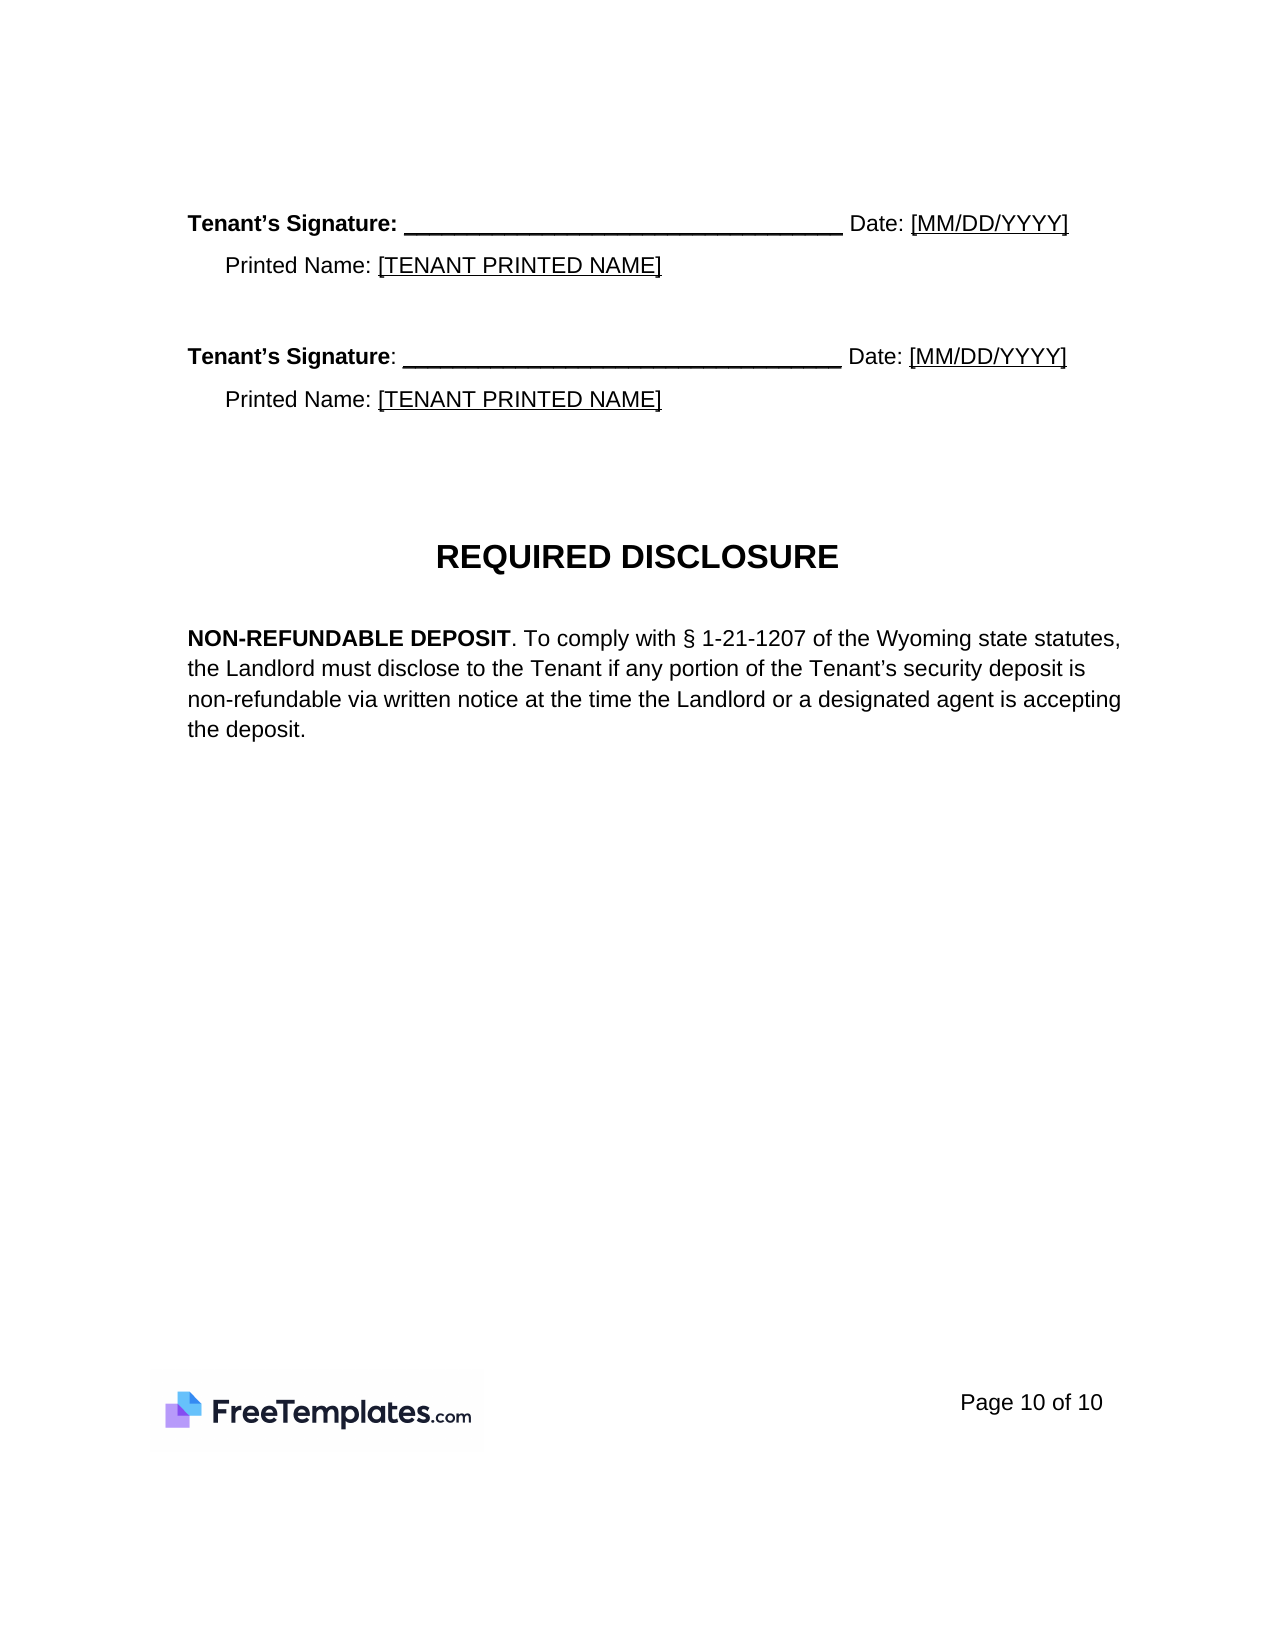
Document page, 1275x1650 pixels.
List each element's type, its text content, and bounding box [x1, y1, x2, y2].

text Tenant’s Signature: ___________________________________ Date: [MM/DD/YYYY] [187, 210, 1125, 236]
text Printed Name: [TENANT PRINTED NAME] [225, 252, 1125, 279]
list NON-REFUNDABLE DEPOSIT. To comply with § 1-21-1207 of the Wyoming state statutes, the Landlord must disclose to the Tenant if any portion of the Tenant’s security deposit is non-refundable via written notice at the time the Landlord or a designated agent is accepting the deposit. [187, 625, 1125, 742]
text Printed Name: [TENANT PRINTED NAME] [225, 386, 1125, 412]
text REQUIRED DISCLOSURE [150, 537, 1125, 575]
text Tenant’s Signature: ___________________________________ Date: [MM/DD/YYYY] [187, 343, 1125, 369]
